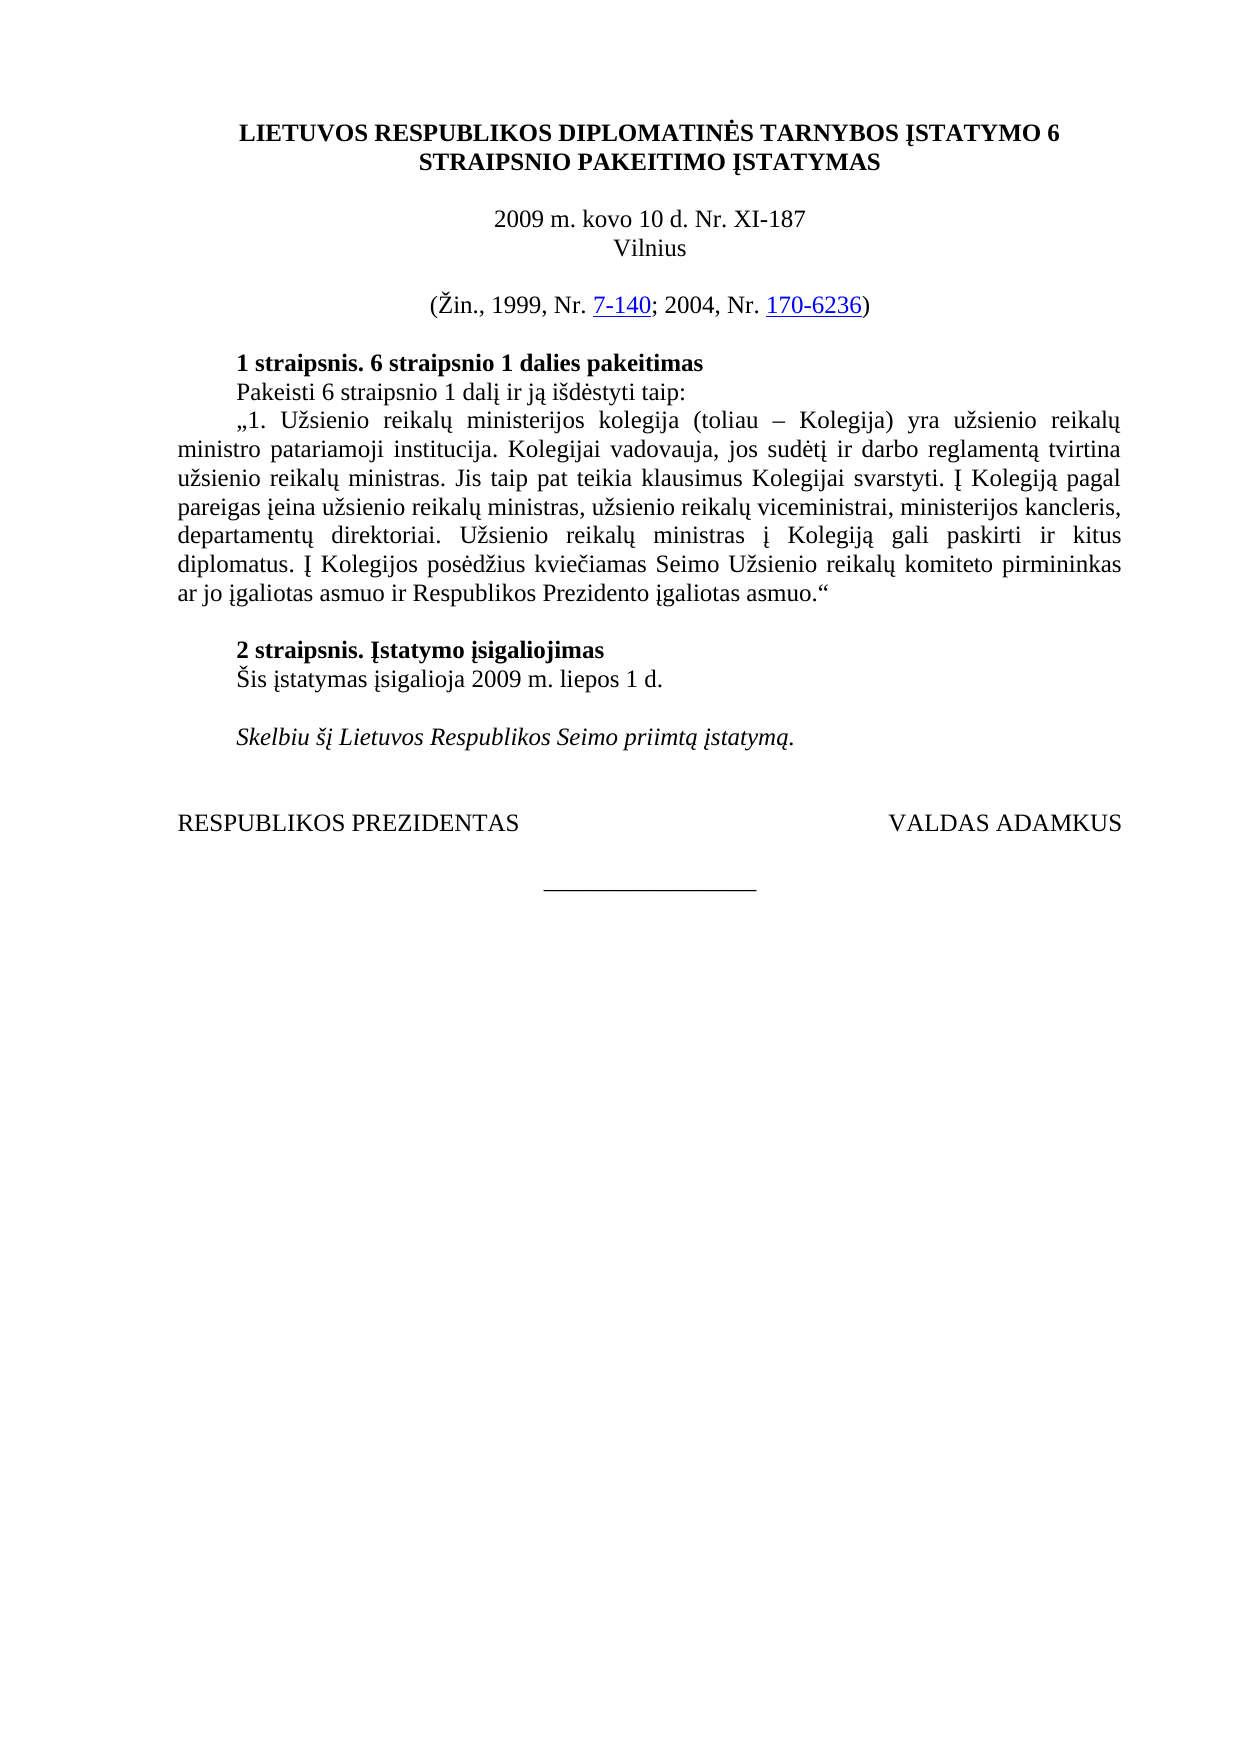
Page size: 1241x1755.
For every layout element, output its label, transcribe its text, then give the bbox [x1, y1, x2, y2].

text (Žin., 1999, Nr. 7-140; 2004, Nr. 170-6236) [177, 291, 1122, 319]
text Skelbiu šį Lietuvos Respublikos Seimo priimtą įstatymą. [177, 722, 1122, 751]
text _________________ [177, 866, 1122, 894]
text LIETUVOS RESPUBLIKOS DIPLOMATINĖS TARNYBOS ĮSTATYMO 6 STRAIPSNIO PAKEITIMO ĮSTATYMAS [177, 118, 1122, 176]
text „1. Užsienio reikalų ministerijos kolegija (toliau – Kolegija) yra užsienio reikalų ministro patariamoji institucija. Kolegijai vadovauja, jos sudėtį ir darbo reglamentą tvirtina užsienio reikalų ministras. Jis taip pat teikia klausimus Kolegijai svarstyti. Į Kolegiją pagal pareigas įeina užsienio reikalų ministras, užsienio reikalų viceministrai, ministerijos kancleris, departamentų direktoriai. Užsienio reikalų ministras į Kolegiją gali paskirti ir kitus diplomatus. Į Kolegijos posėdžius kviečiamas Seimo Užsienio reikalų komiteto pirmininkas ar jo įgaliotas asmuo ir Respublikos Prezidento įgaliotas asmuo.“ [177, 406, 1122, 607]
text 1 straipsnis. 6 straipsnio 1 dalies pakeitimas [177, 348, 1122, 377]
text 2 straipsnis. Įstatymo įsigaliojimas [177, 636, 1122, 664]
text Pakeisti 6 straipsnio 1 dalį ir ją išdėstyti taip: [177, 377, 1122, 406]
text RESPUBLIKOS PREZIDENTAS VALDAS ADAMKUS [177, 808, 1122, 837]
text Šis įstatymas įsigalioja 2009 m. liepos 1 d. [177, 664, 1122, 693]
text 2009 m. kovo 10 d. Nr. XI-187 [177, 204, 1122, 233]
text Vilnius [177, 233, 1122, 262]
